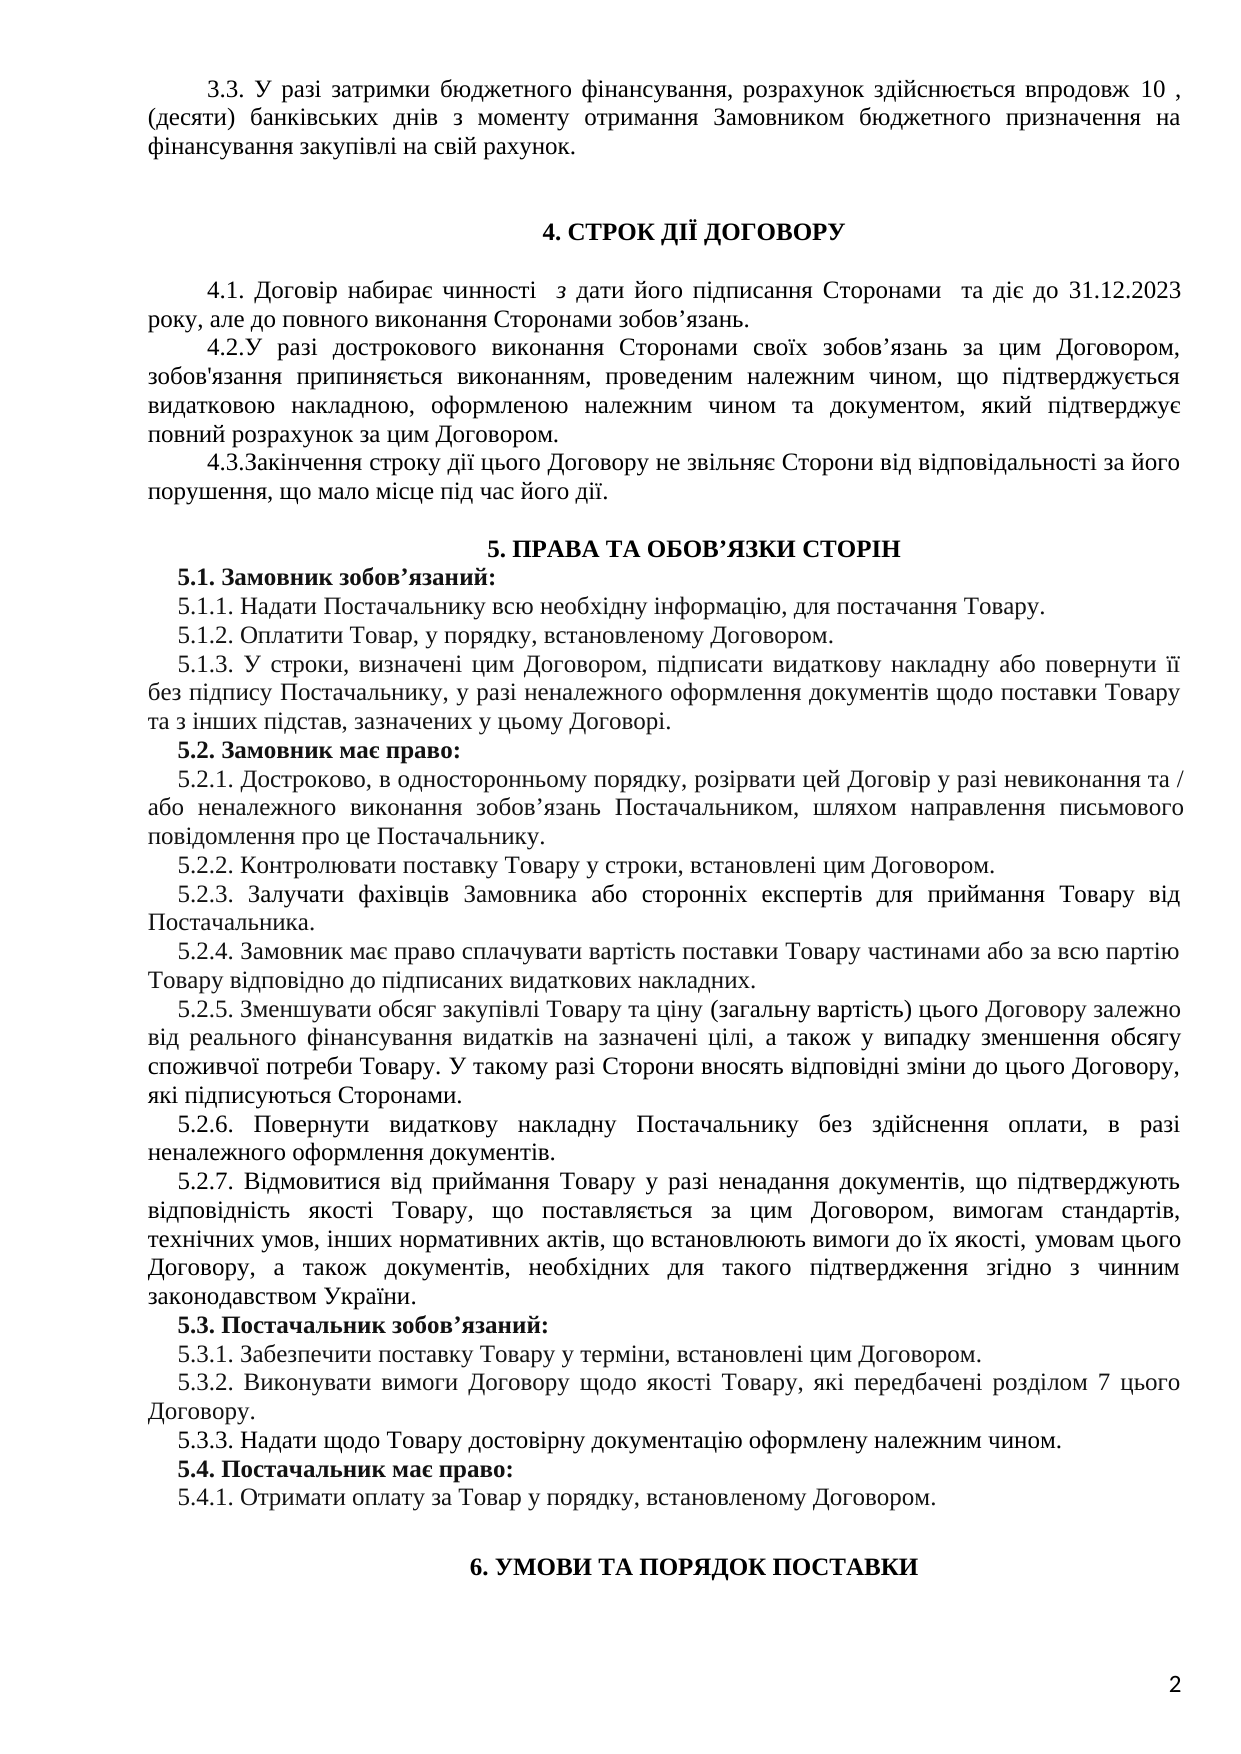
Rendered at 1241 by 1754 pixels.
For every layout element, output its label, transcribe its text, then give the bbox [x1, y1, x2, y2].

text 4.3.Закінчення строку дії цього Договору не звільняє Сторони від відповідальності за його порушення, що мало місце під час його дії. [148, 447, 1181, 505]
text 5.3. Постачальник зобов’язаний: [148, 1310, 1181, 1339]
text 5.2.2. Контролювати поставку Товару у строки, встановлені цим Договором. [148, 850, 1181, 879]
text 6. УМОВИ ТА ПОРЯДОК ПОСТАВКИ [207, 1552, 1181, 1581]
text 4.2.У разі дострокового виконання Сторонами своїх зобов’язань за цим Договором, зобов'язання припиняється виконанням, проведеним належним чином, що підтверджується видатковою накладною, оформленою належним чином та документом, який підтверджує повний розрахунок за цим Договором. [148, 332, 1181, 447]
text 4. СТРОК ДІЇ ДОГОВОРУ [148, 217, 1181, 246]
text 5.2.4. Замовник має право сплачувати вартість поставки Товару частинами або за всю партію Товару відповідно до підписаних видаткових накладних. [148, 936, 1181, 994]
text 5.2. Замовник має право: [148, 735, 1181, 764]
text 5.4. Постачальник має право: [148, 1454, 1181, 1482]
text 5.1.1. Надати Постачальнику всю необхідну інформацію, для постачання Товару. [148, 591, 1181, 620]
text 5.1. Замовник зобов’язаний: [148, 562, 1181, 591]
text 4.1. Договір набирає чинності з дати його підписання Сторонами та діє до 31.12.2023 року, але до повного виконання Сторонами зобов’язань. [148, 275, 1181, 332]
text 5.3.3. Надати щодо Товару достовірну документацію оформлену належним чином. [148, 1425, 1181, 1454]
text 5.2.1. Достроково, в односторонньому порядку, розірвати цей Договір у разі невиконання та / або неналежного виконання зобов’язань Постачальником, шляхом направлення письмового повідомлення про це Постачальнику. [148, 764, 1185, 850]
text 5.3.2. Виконувати вимоги Договору щодо якості Товару, які передбачені розділом 7 цього Договору. [148, 1367, 1181, 1425]
text 5.1.3. У строки, визначені цим Договором, підписати видаткову накладну або повернути її без підпису Постачальнику, у разі неналежного оформлення документів щодо поставки Товару та з інших підстав, зазначених у цьому Договорі. [148, 649, 1181, 735]
text 5.2.5. Зменшувати обсяг закупівлі Товару та ціну (загальну вартість) цього Договору залежно від реального фінансування видатків на зазначені цілі, а також у випадку зменшення обсягу споживчої потреби Товару. У такому разі Сторони вносять відповідні зміни до цього Договору, які підписуються Сторонами. [148, 994, 1181, 1109]
text 3.3. У разі затримки бюджетного фінансування, розрахунок здійснюється впродовж 10 ,(десяти) банківських днів з моменту отримання Замовником бюджетного призначення на фінансування закупівлі на свій рахунок. [148, 74, 1181, 160]
text 5.2.6. Повернути видаткову накладну Постачальнику без здійснення оплати, в разі неналежного оформлення документів. [148, 1109, 1181, 1166]
text 5.4.1. Отримати оплату за Товар у порядку, встановленому Договором. [148, 1482, 1181, 1511]
text 5.2.3. Залучати фахівців Замовника або сторонніх експертів для приймання Товару від Постачальника. [148, 879, 1181, 936]
text 5.1.2. Оплатити Товар, у порядку, встановленому Договором. [148, 620, 1181, 649]
text 5. ПРАВА ТА ОБОВ’ЯЗКИ СТОРІН [207, 534, 1181, 562]
text 5.3.1. Забезпечити поставку Товару у терміни, встановлені цим Договором. [148, 1339, 1181, 1367]
text 5.2.7. Відмовитися від приймання Товару у разі ненадання документів, що підтверджують відповідність якості Товару, що поставляється за цим Договором, вимогам стандартів, технічних умов, інших нормативних актів, що встановлюють вимоги до їх якості, умовам цього Договору, а також документів, необхідних для такого підтвердження згідно з чинним законодавством України. [148, 1166, 1181, 1310]
